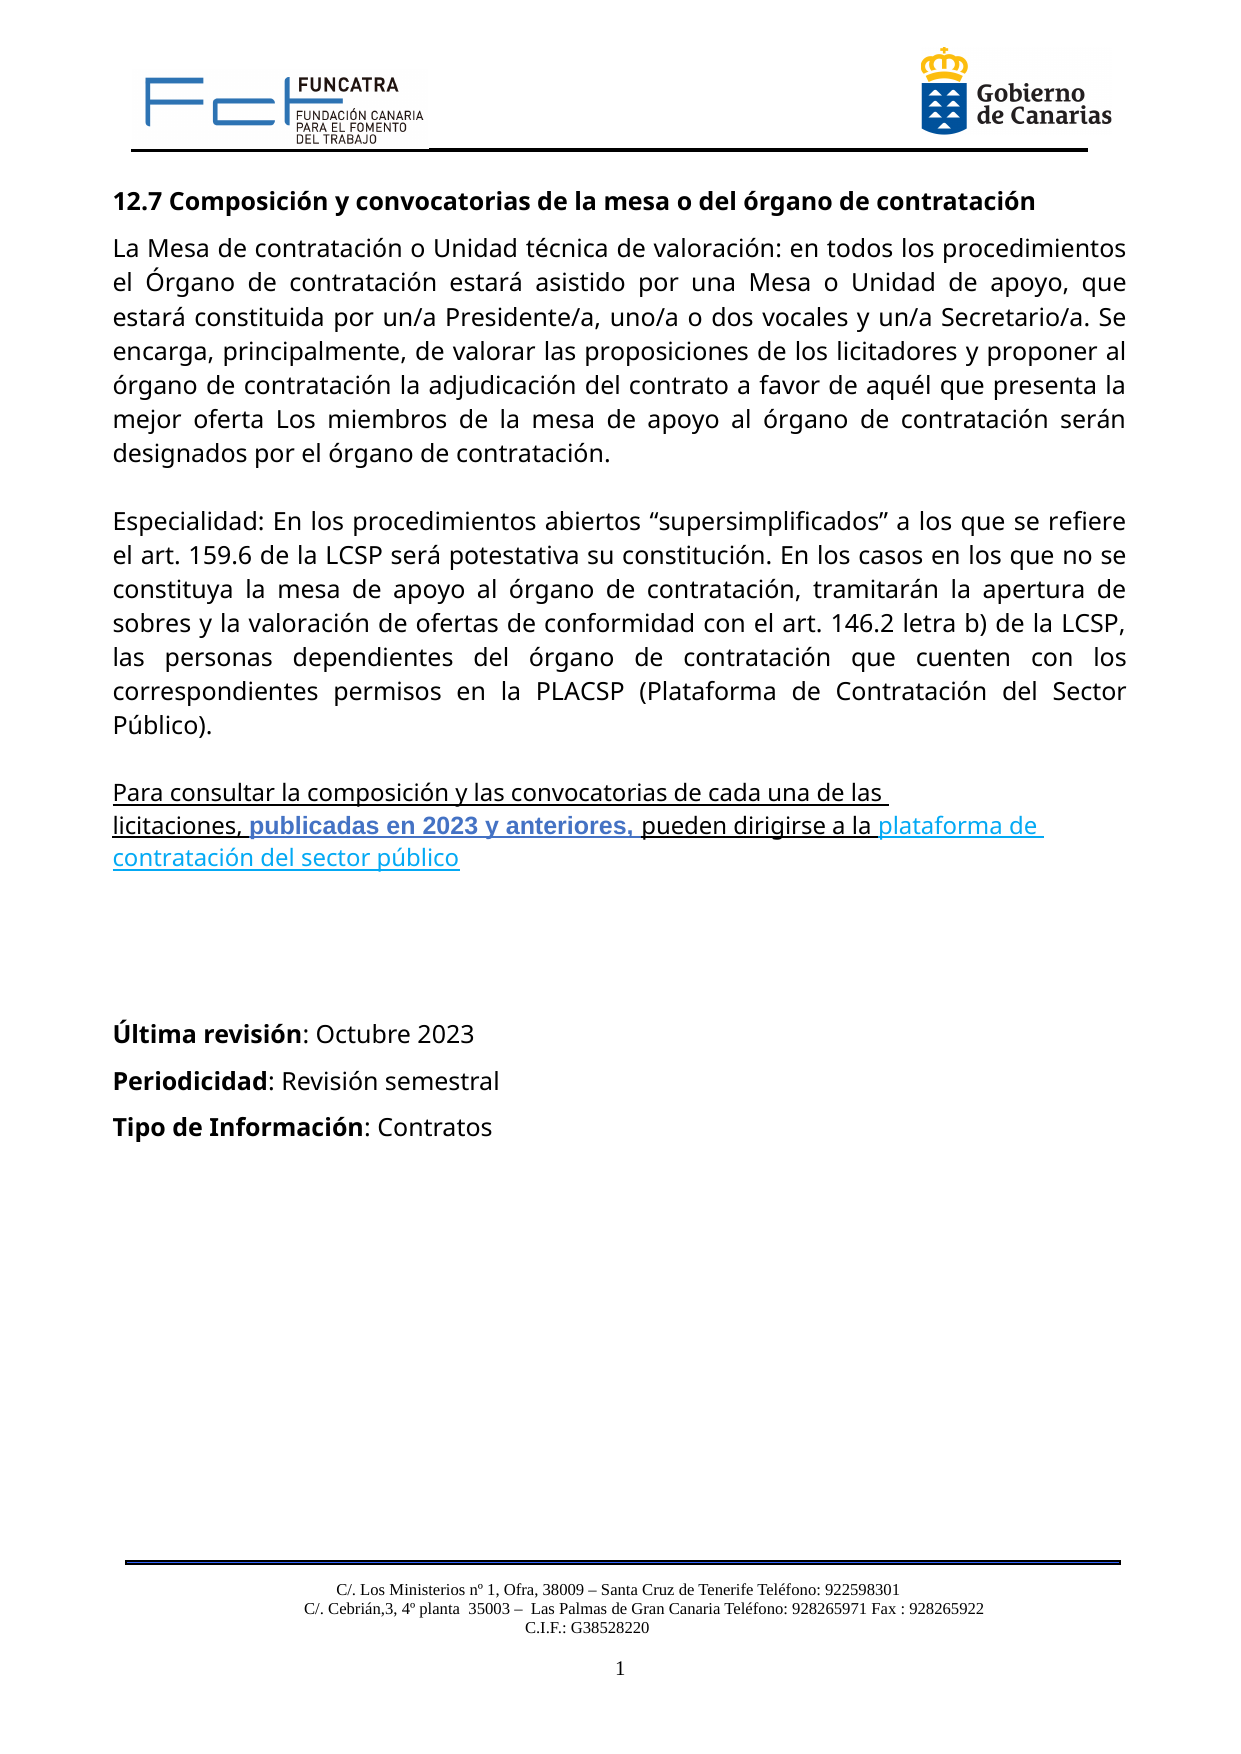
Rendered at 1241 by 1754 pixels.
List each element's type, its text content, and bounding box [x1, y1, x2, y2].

picture [921, 47, 1112, 135]
text La Mesa de contratación o Unidad técnica de valoración: en todos los procedimientos el Órgano de contratación estará asistido por una Mesa o Unidad de apoyo, que estará constituida por un/a Presidente/a, uno/a o dos vocales y un/a Secretario/a. Se encarga, principalmente, de valorar las proposiciones de los licitadores y proponer al órgano de contratación la adjudicación del contrato a favor de aquél que presenta la mejor oferta Los miembros de la mesa de apoyo al órgano de contratación serán designados por el órgano de contratación. [112, 231, 1128, 469]
text Última revisión: Octubre 2023 [112, 1017, 1128, 1051]
text Tipo de Información: Contratos [112, 1110, 1128, 1144]
subtitle 12.7 Composición y convocatorias de la mesa o del órgano de contratación [112, 184, 1128, 218]
picture [132, 69, 428, 148]
text Periodicidad: Revisión semestral [112, 1063, 1128, 1097]
text Especialidad: En los procedimientos abiertos “supersimplificados” a los que se refiere el art. 159.6 de la LCSP será potestativa su constitución. En los casos en los que no se constituya la mesa de apoyo al órgano de contratación, tramitarán la apertura de sobres y la valoración de ofertas de conformidad con el art. 146.2 letra b) de la LCSP, las personas dependientes del órgano de contratación que cuenten con los correspondientes permisos en la PLACSP (Plataforma de Contratación del Sector Público). [112, 503, 1128, 742]
text Para consultar la composición y las convocatorias de cada una de las licitaciones, publicadas en 2023 y anteriores, pueden dirigirse a la plataforma de contratación del sector público [112, 776, 1128, 874]
